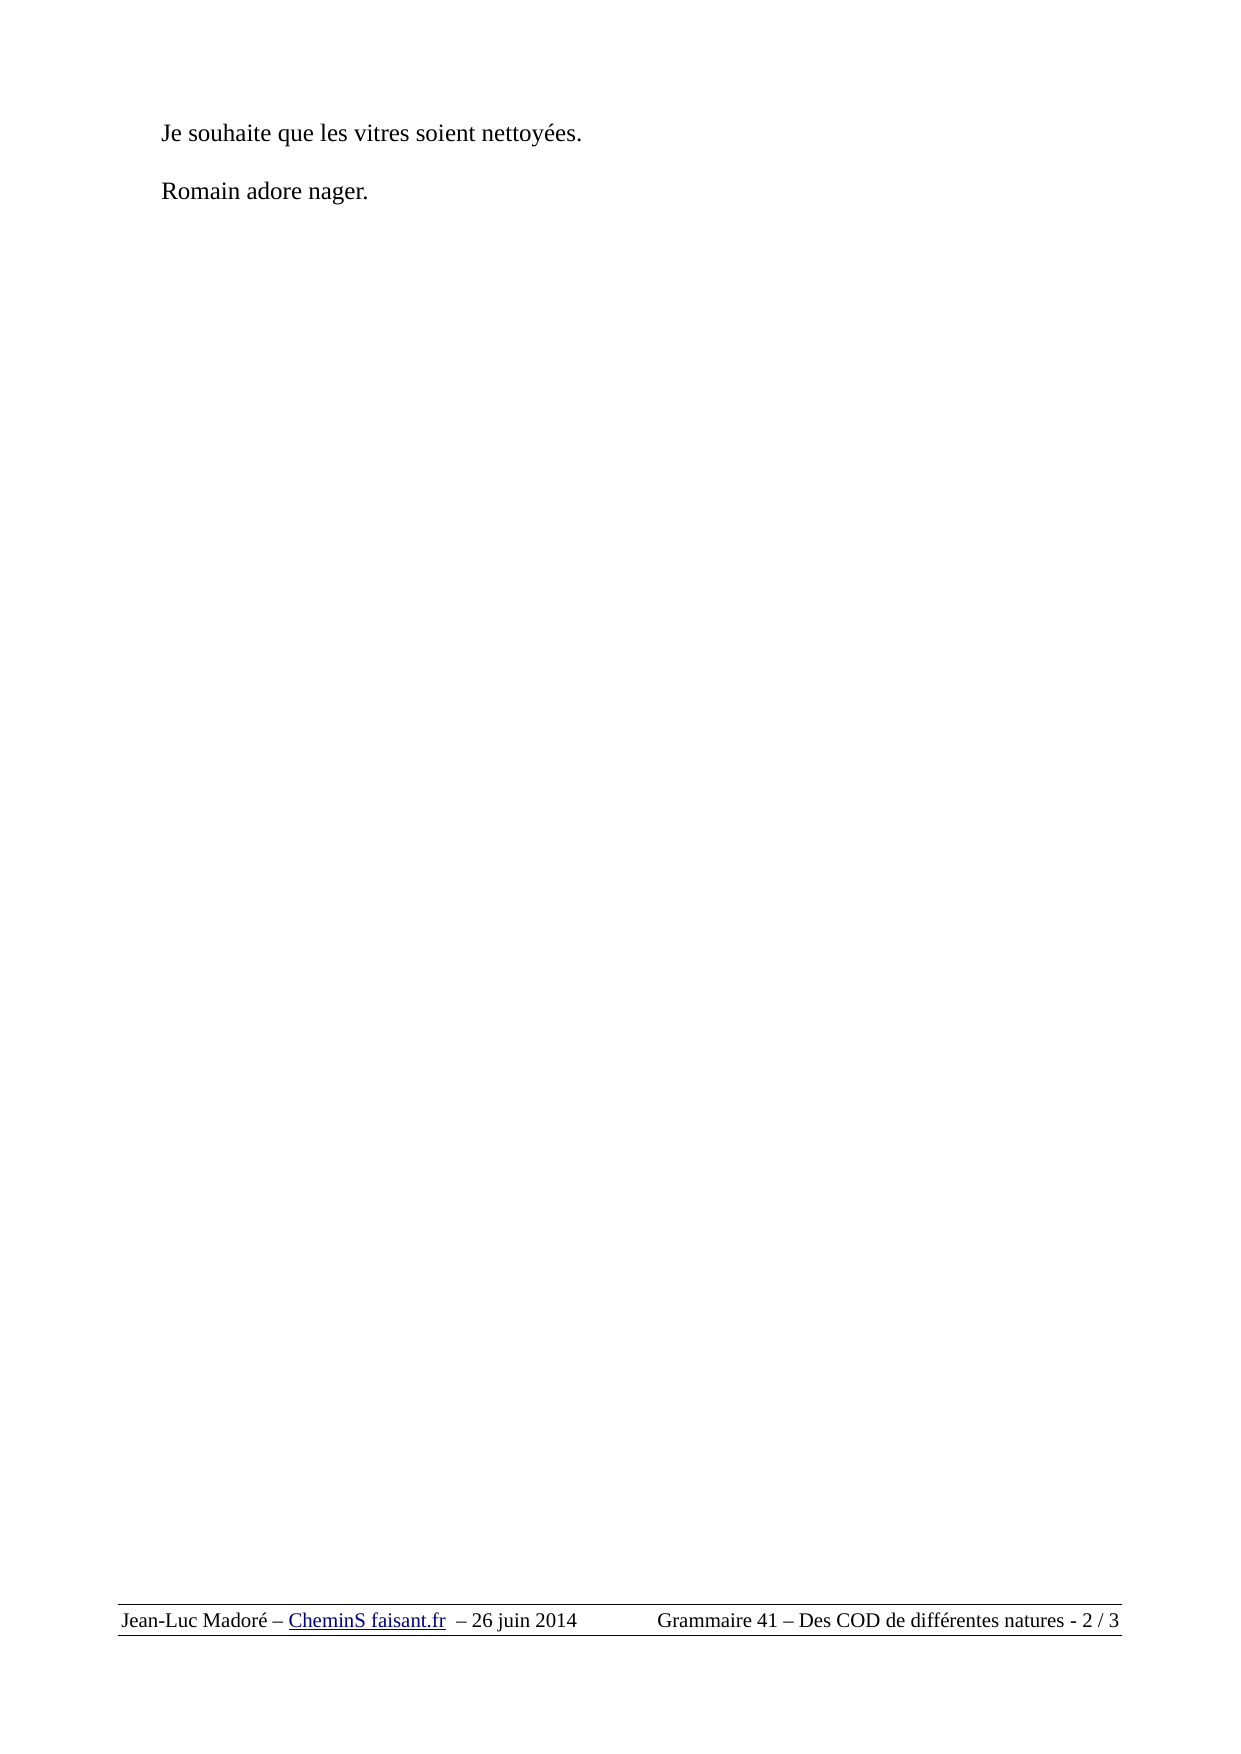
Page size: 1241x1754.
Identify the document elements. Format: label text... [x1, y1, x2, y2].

text Romain adore nager. [161, 176, 1122, 205]
text Je souhaite que les vitres soient nettoyées. [161, 118, 1122, 147]
